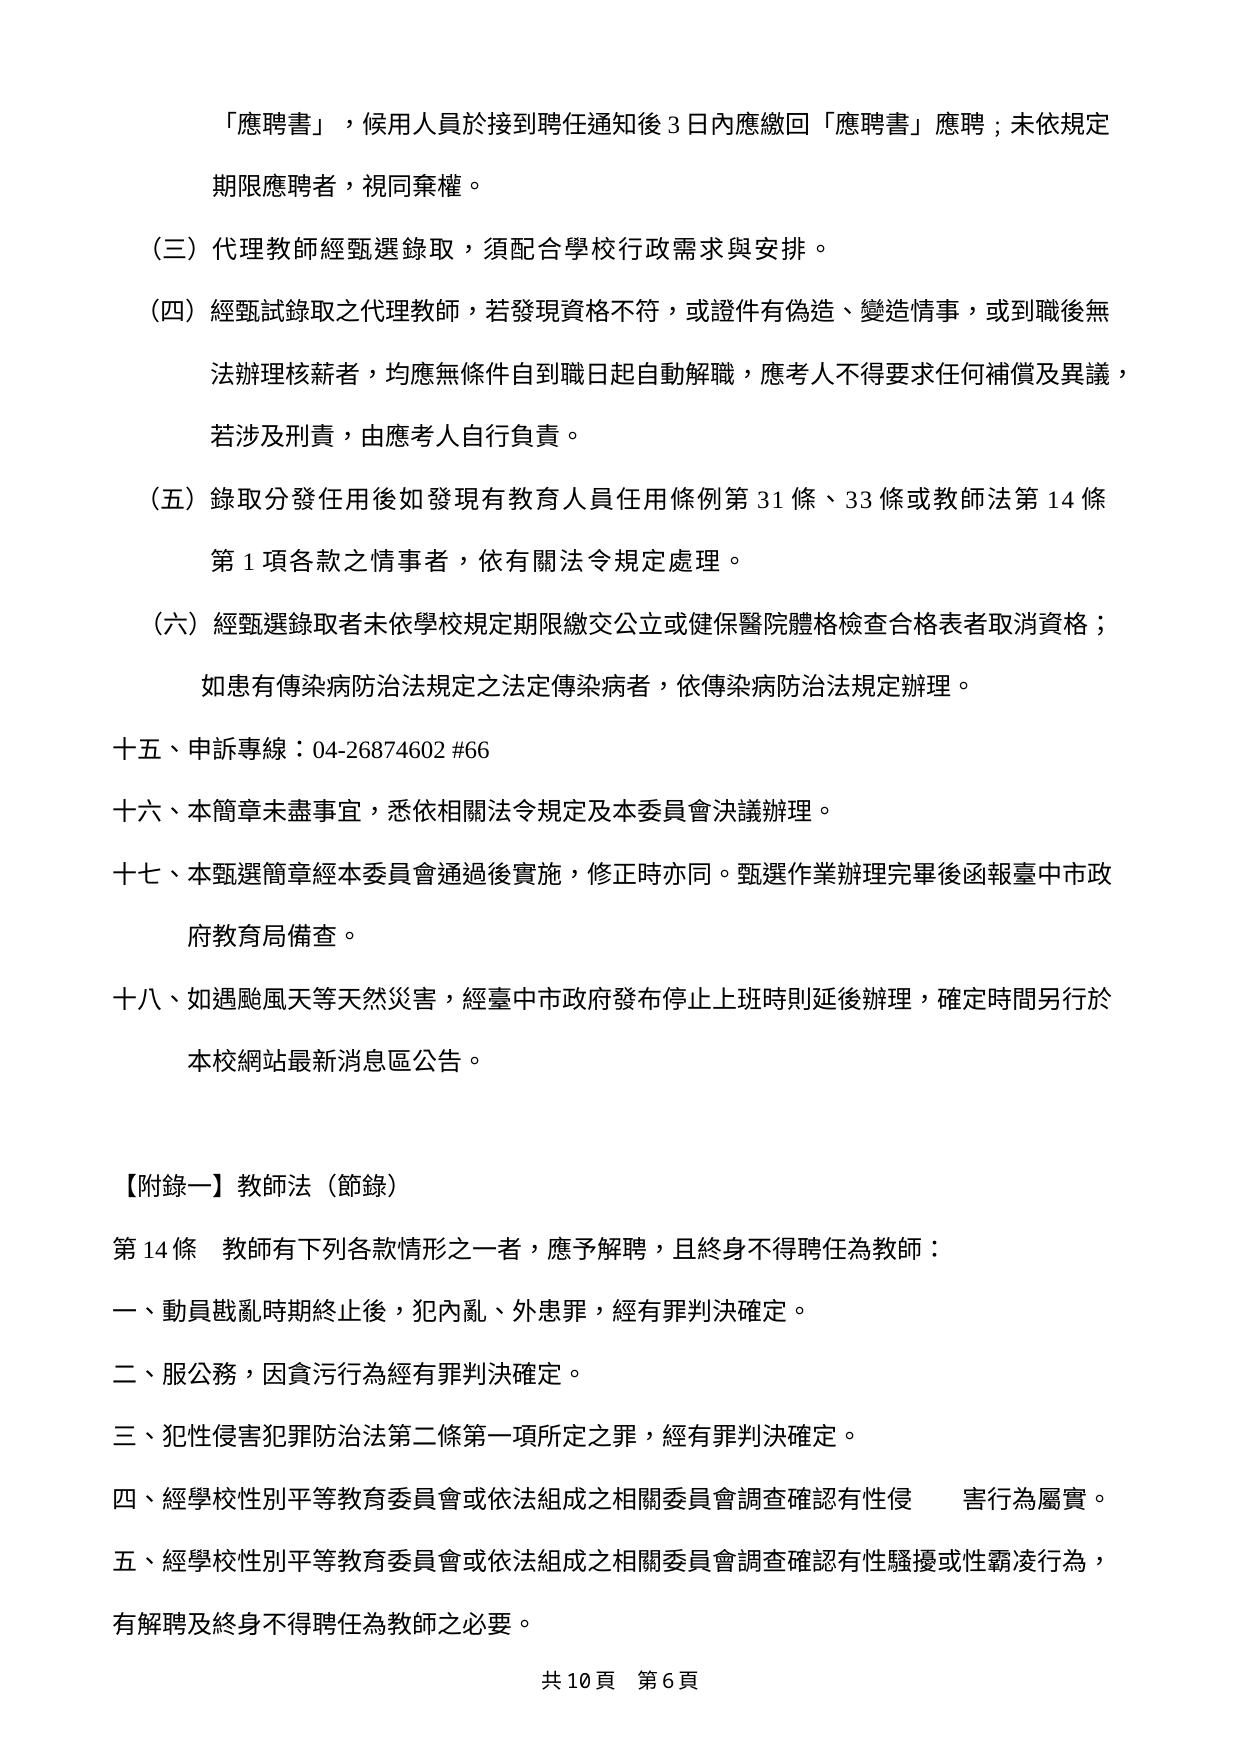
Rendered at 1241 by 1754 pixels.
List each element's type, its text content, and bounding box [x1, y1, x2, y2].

text 十七、本甄選簡章經本委員會通過後實施，修正時亦同。甄選作業辦理完畢後函報臺中市政府教育局備查。 [112, 831, 1128, 956]
text 十八、如遇颱風天等天然災害，經臺中市政府發布停止上班時則延後辦理，確定時間另行於本校網站最新消息區公告。 [112, 956, 1128, 1081]
text （五）錄取分發任用後如發現有教育人員任用條例第31條、33條或教師法第14條第1項各款之情事者，依有關法令規定處理。 [135, 456, 1128, 581]
text 十六、本簡章未盡事宜，悉依相關法令規定及本委員會決議辦理。 [112, 768, 1128, 831]
text （三）代理教師經甄選錄取，須配合學校行政需求與安排。 [112, 206, 1128, 268]
text 第14條 教師有下列各款情形之一者，應予解聘，且終身不得聘任為教師： 一、動員戡亂時期終止後，犯內亂、外患罪，經有罪判決確定。 二、服公務，因貪污行為經有罪判決確定。 三、犯性侵害犯罪防治法第二條第一項所定之罪，經有罪判決確定。 四、經學校性別平等教育委員會或依法組成之相關委員會調查確認有性侵 害行為屬實。 五、經學校性別平等教育委員會或依法組成之相關委員會調查確認有性騷擾或性霸凌行為，有解聘及終身不得聘任為教師之必要。 [112, 1206, 1128, 1643]
text 【附錄一】教師法（節錄） [112, 1143, 1128, 1206]
text （六）經甄選錄取者未依學校規定期限繳交公立或健保醫院體格檢查合格表者取消資格；如患有傳染病防治法規定之法定傳染病者，依傳染病防治法規定辦理。 [139, 581, 1128, 706]
text 「應聘書」，候用人員於接到聘任通知後3日內應繳回「應聘書」應聘﹔未依規定期限應聘者，視同棄權。 [137, 81, 1128, 206]
text （四）經甄試錄取之代理教師，若發現資格不符，或證件有偽造、變造情事，或到職後無法辦理核薪者，均應無條件自到職日起自動解職，應考人不得要求任何補償及異議，若涉及刑責，由應考人自行負責。 [135, 268, 1128, 456]
text 十五、申訴專線：04-26874602 #66 [112, 706, 1128, 768]
